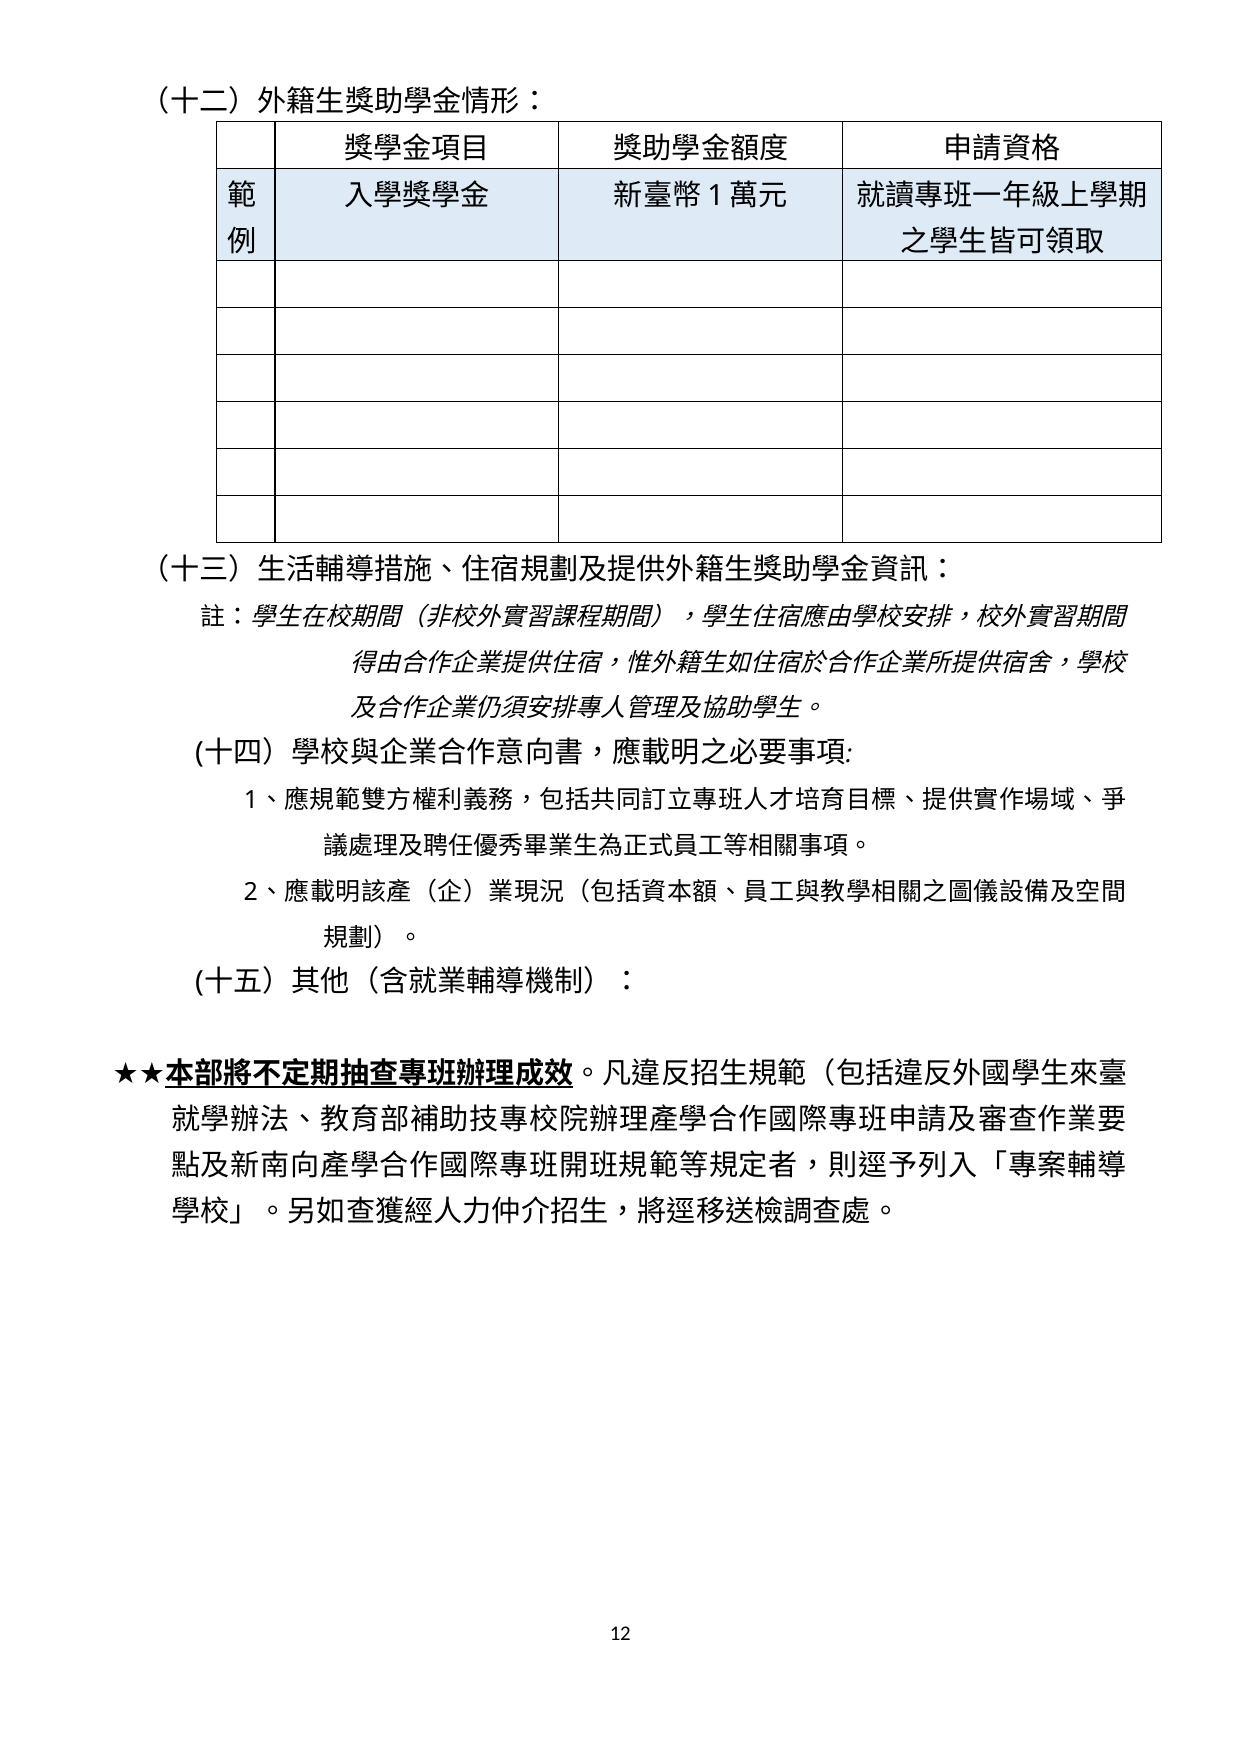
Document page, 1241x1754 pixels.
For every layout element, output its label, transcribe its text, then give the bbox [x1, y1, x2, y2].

table_cell 就讀專班一年級上學期之學生皆可領取 [843, 169, 1161, 260]
text 2、應載明該產（企）業現況（包括資本額、員工與教學相關之圖儀設備及空間規劃）。 [187, 863, 1128, 955]
text (十四）學校與企業合作意向書，應載明之必要事項: [187, 726, 1128, 772]
table_cell 入學獎學金 [276, 169, 558, 260]
text （十三）生活輔導措施、住宿規劃及提供外籍生獎助學金資訊： [87, 543, 1128, 588]
text ★★本部將不定期抽查專班辦理成效。凡違反招生規範（包括違反外國學生來臺就學辦法、教育部補助技專校院辦理產學合作國際專班申請及審查作業要點及新南向產學合作國際專班開班規範等規定者，則逕予列入「專案輔導學校」。另如查獲經人力仲介招生，將逕移送檢調查處。 [112, 1047, 1128, 1230]
table_cell [276, 449, 558, 495]
table_cell [843, 402, 1161, 448]
table_cell [843, 261, 1161, 307]
table_cell 範例 [217, 169, 274, 260]
table_cell [559, 308, 842, 354]
table_cell [843, 496, 1161, 542]
table_cell [843, 355, 1161, 401]
table_cell [559, 355, 842, 401]
table_cell [217, 355, 274, 401]
table_cell [559, 402, 842, 448]
table_cell [276, 496, 558, 542]
table_cell [559, 449, 842, 495]
table_cell [217, 402, 274, 448]
table_cell [559, 261, 842, 307]
table_header 獎學金項目 [276, 122, 558, 168]
text 註：學生在校期間（非校外實習課程期間），學生住宿應由學校安排，校外實習期間得由合作企業提供住宿，惟外籍生如住宿於合作企業所提供宿舍，學校及合作企業仍須安排專人管理及協助學生。 [87, 588, 1128, 726]
table_cell 新臺幣1萬元 [559, 169, 842, 260]
table_cell [843, 449, 1161, 495]
table_header [217, 122, 274, 168]
table_cell [559, 496, 842, 542]
table_cell [843, 308, 1161, 354]
table_cell [276, 308, 558, 354]
table_header 申請資格 [843, 122, 1161, 168]
table_cell [276, 402, 558, 448]
text 1、應規範雙方權利義務，包括共同訂立專班人才培育目標、提供實作場域、爭議處理及聘任優秀畢業生為正式員工等相關事項。 [187, 772, 1128, 863]
table_cell [276, 261, 558, 307]
table_cell [217, 261, 274, 307]
table_cell [217, 449, 274, 495]
table_cell [217, 308, 274, 354]
text (十五）其他（含就業輔導機制）： [187, 955, 1128, 1001]
table_cell [217, 496, 274, 542]
table_header 獎助學金額度 [559, 122, 842, 168]
table_cell [276, 355, 558, 401]
text （十二）外籍生獎助學金情形： [87, 75, 1128, 121]
